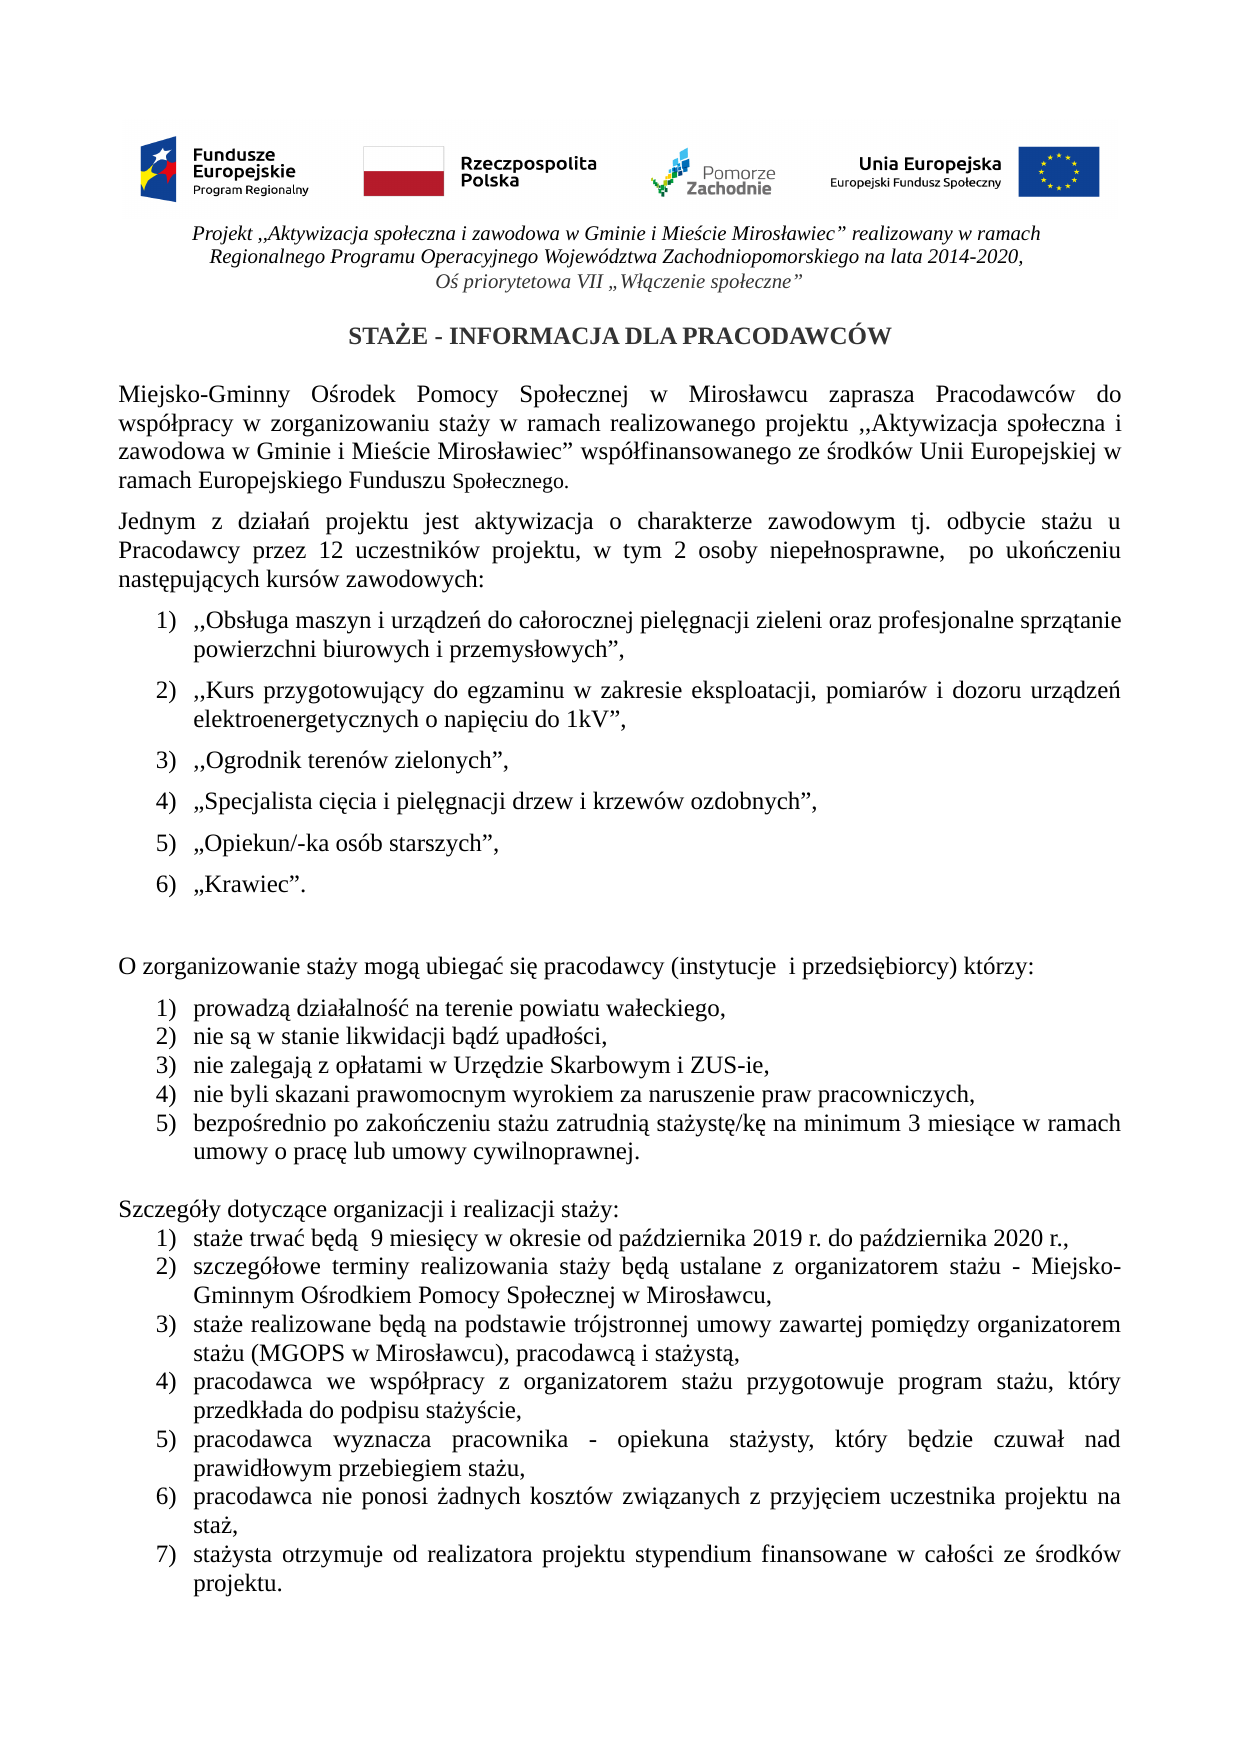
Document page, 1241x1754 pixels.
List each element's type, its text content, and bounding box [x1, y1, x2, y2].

list „Krawiec”. [156, 869, 1122, 898]
picture [122, 119, 1118, 219]
list szczegółowe terminy realizowania staży będą ustalane z organizatorem stażu - Miejsko-Gminnym Ośrodkiem Pomocy Społecznej w Mirosławcu, [156, 1251, 1122, 1309]
list pracodawca nie ponosi żadnych kosztów związanych z przyjęciem uczestnika projektu na staż, [156, 1481, 1122, 1539]
list staże trwać będą 9 miesięcy w okresie od października 2019 r. do października 2020 r., [156, 1223, 1122, 1251]
list nie byli skazani prawomocnym wyrokiem za naruszenie praw pracowniczych, [156, 1079, 1122, 1108]
text Oś priorytetowa VII „Włączenie społeczne” [118, 268, 1122, 293]
list ,,Ogrodnik terenów zielonych”, [156, 745, 1122, 774]
text Projekt ,,Aktywizacja społeczna i zawodowa w Gminie i Mieście Mirosławiec” realizowany w ramach [118, 220, 1122, 244]
list bezpośrednio po zakończeniu stażu zatrudnią stażystę/kę na minimum 3 miesiące w ramach umowy o pracę lub umowy cywilnoprawnej. [156, 1108, 1122, 1165]
text Miejsko-Gminny Ośrodek Pomocy Społecznej w Mirosławcu zaprasza Pracodawców do współpracy w zorganizowaniu staży w ramach realizowanego projektu ,,Aktywizacja społeczna i zawodowa w Gminie i Mieście Mirosławiec” współfinansowanego ze środków Unii Europejskiej w ramach Europejskiego Funduszu Społecznego. [118, 379, 1122, 494]
list ,,Obsługa maszyn i urządzeń do całorocznej pielęgnacji zieleni oraz profesjonalne sprzątanie powierzchni biurowych i przemysłowych”, [156, 605, 1122, 663]
list pracodawca wyznacza pracownika - opiekuna stażysty, który będzie czuwał nad prawidłowym przebiegiem stażu, [156, 1424, 1122, 1481]
list nie są w stanie likwidacji bądź upadłości, [156, 1021, 1122, 1050]
list ,,Kurs przygotowujący do egzaminu w zakresie eksploatacji, pomiarów i dozoru urządzeń elektroenergetycznych o napięciu do 1kV”, [156, 675, 1122, 733]
list nie zalegają z opłatami w Urzędzie Skarbowym i ZUS-ie, [156, 1050, 1122, 1079]
list „Opiekun/-ka osób starszych”, [156, 828, 1122, 856]
text Regionalnego Programu Operacyjnego Województwa Zachodniopomorskiego na lata 2014-2020, [118, 244, 1122, 268]
list „Specjalista cięcia i pielęgnacji drzew i krzewów ozdobnych”, [156, 786, 1122, 815]
text O zorganizowanie staży mogą ubiegać się pracodawcy (instytucje i przedsiębiorcy) którzy: [118, 951, 1122, 980]
list pracodawca we współpracy z organizatorem stażu przygotowuje program stażu, który przedkłada do podpisu stażyście, [156, 1366, 1122, 1424]
text Szczegóły dotyczące organizacji i realizacji staży: [118, 1194, 1122, 1223]
list staże realizowane będą na podstawie trójstronnej umowy zawartej pomiędzy organizatorem stażu (MGOPS w Mirosławcu), pracodawcą i stażystą, [156, 1309, 1122, 1366]
list stażysta otrzymuje od realizatora projektu stypendium finansowane w całości ze środków projektu. [156, 1539, 1122, 1596]
list prowadzą działalność na terenie powiatu wałeckiego, [156, 993, 1122, 1021]
text STAŻE - INFORMACJA DLA PRACODAWCÓW [118, 321, 1122, 350]
text Jednym z działań projektu jest aktywizacja o charakterze zawodowym tj. odbycie stażu u Pracodawcy przez 12 uczestników projektu, w tym 2 osoby niepełnosprawne, po ukończeniu następujących kursów zawodowych: [118, 506, 1122, 593]
